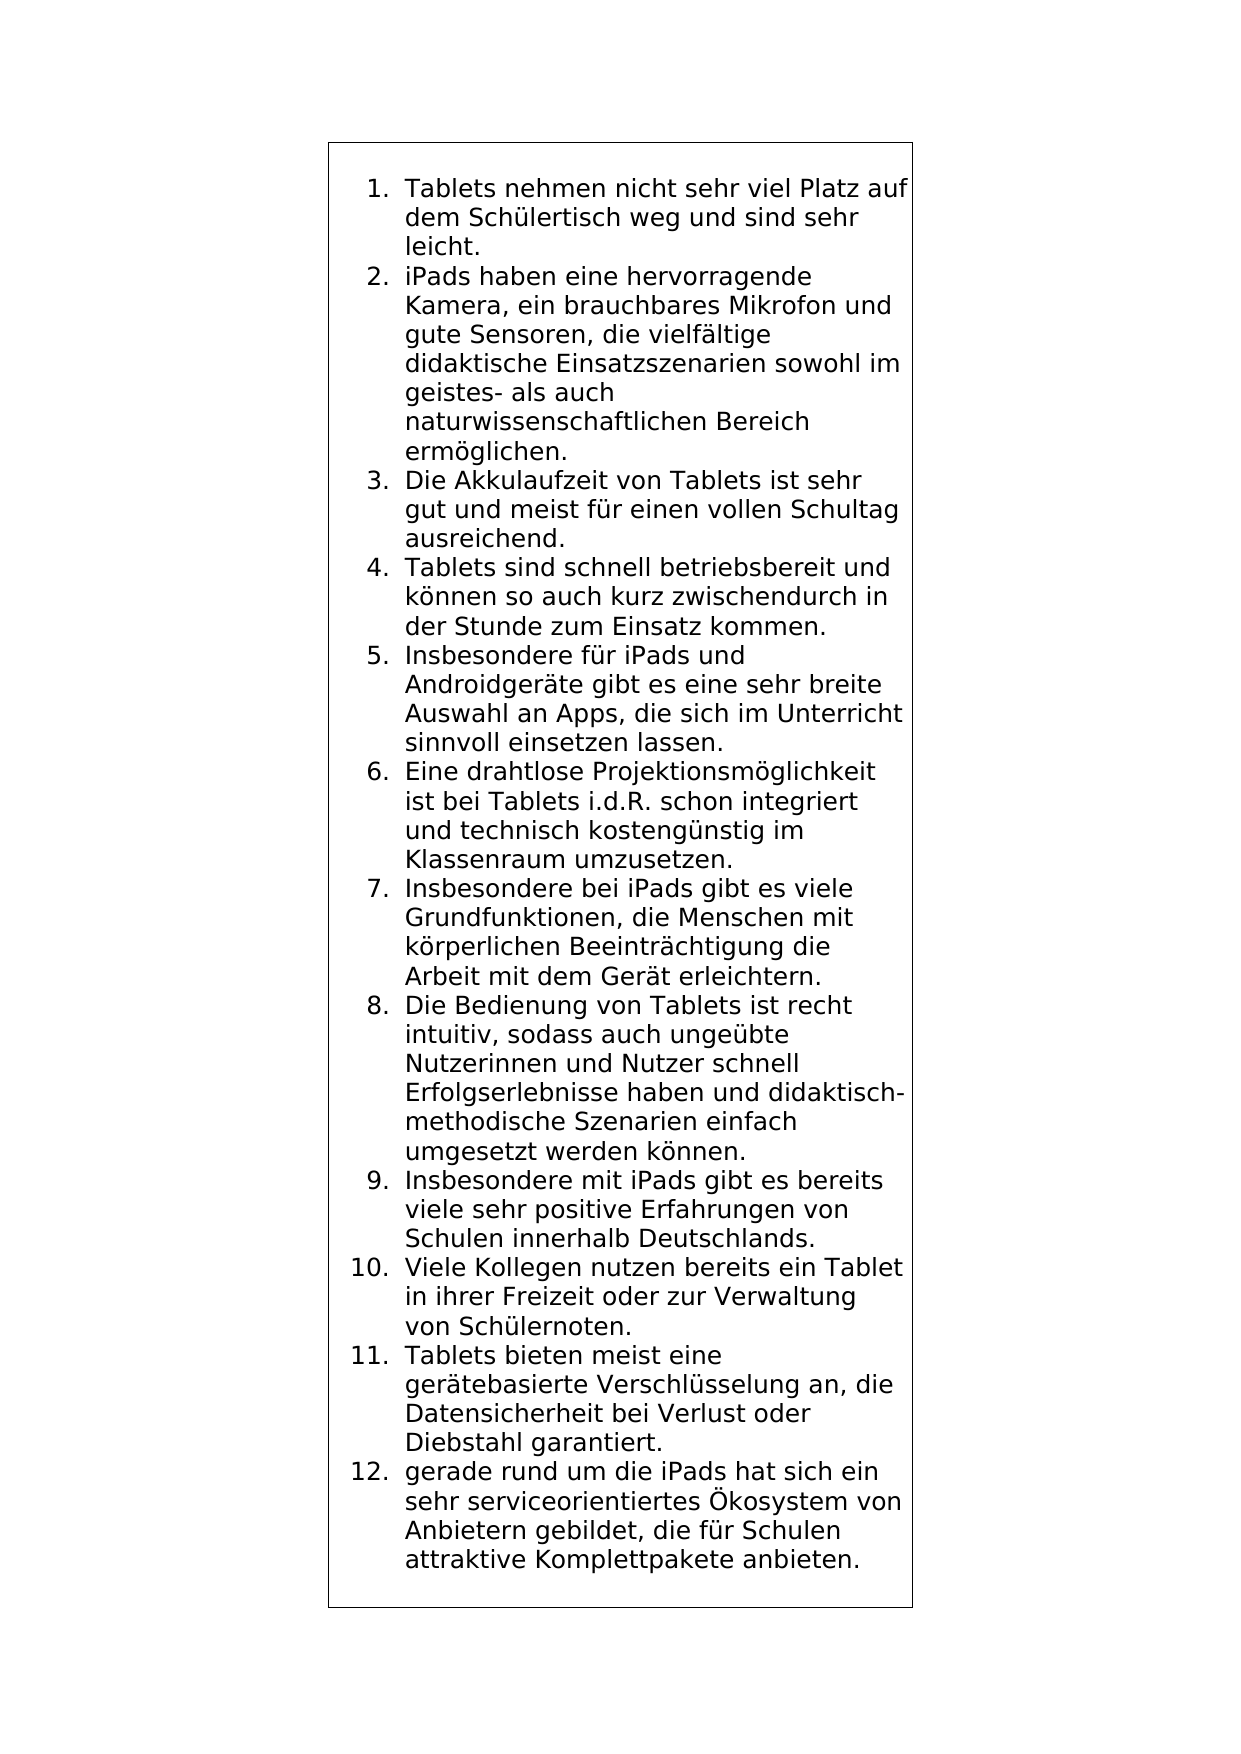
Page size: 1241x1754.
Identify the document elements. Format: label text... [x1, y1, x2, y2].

table_header Tablets nehmen nicht sehr viel Platz auf dem Schülertisch weg und sind sehr leicht. iPads haben eine hervorragende Kamera, ein brauchbares Mikrofon und gute Sensoren, die vielfältige didaktische Einsatzszenarien sowohl im geistes- als auch naturwissenschaftlichen Bereich ermöglichen. Die Akkulaufzeit von Tablets ist sehr gut und meist für einen vollen Schultag ausreichend. Tablets sind schnell betriebsbereit und können so auch kurz zwischendurch in der Stunde zum Einsatz kommen. Insbesondere für iPads und Androidgeräte gibt es eine sehr breite Auswahl an Apps, die sich im Unterricht sinnvoll einsetzen lassen. Eine drahtlose Projektionsmöglichkeit ist bei Tablets i.d.R. schon integriert und technisch kostengünstig im Klassenraum umzusetzen. Insbesondere bei iPads gibt es viele Grundfunktionen, die Menschen mit körperlichen Beeinträchtigung die Arbeit mit dem Gerät erleichtern. Die Bedienung von Tablets ist recht intuitiv, sodass auch ungeübte Nutzerinnen und Nutzer schnell Erfolgserlebnisse haben und didaktisch-methodische Szenarien einfach umgesetzt werden können. Insbesondere mit iPads gibt es bereits viele sehr positive Erfahrungen von Schulen innerhalb Deutschlands. Viele Kollegen nutzen bereits ein Tablet in ihrer Freizeit oder zur Verwaltung von Schülernoten. Tablets bieten meist eine gerätebasierte Verschlüsselung an, die Datensicherheit bei Verlust oder Diebstahl garantiert. gerade rund um die iPads hat sich ein sehr serviceorientiertes Ökosystem von Anbietern gebildet, die für Schulen attraktive Komplettpakete anbieten. [329, 143, 912, 1607]
